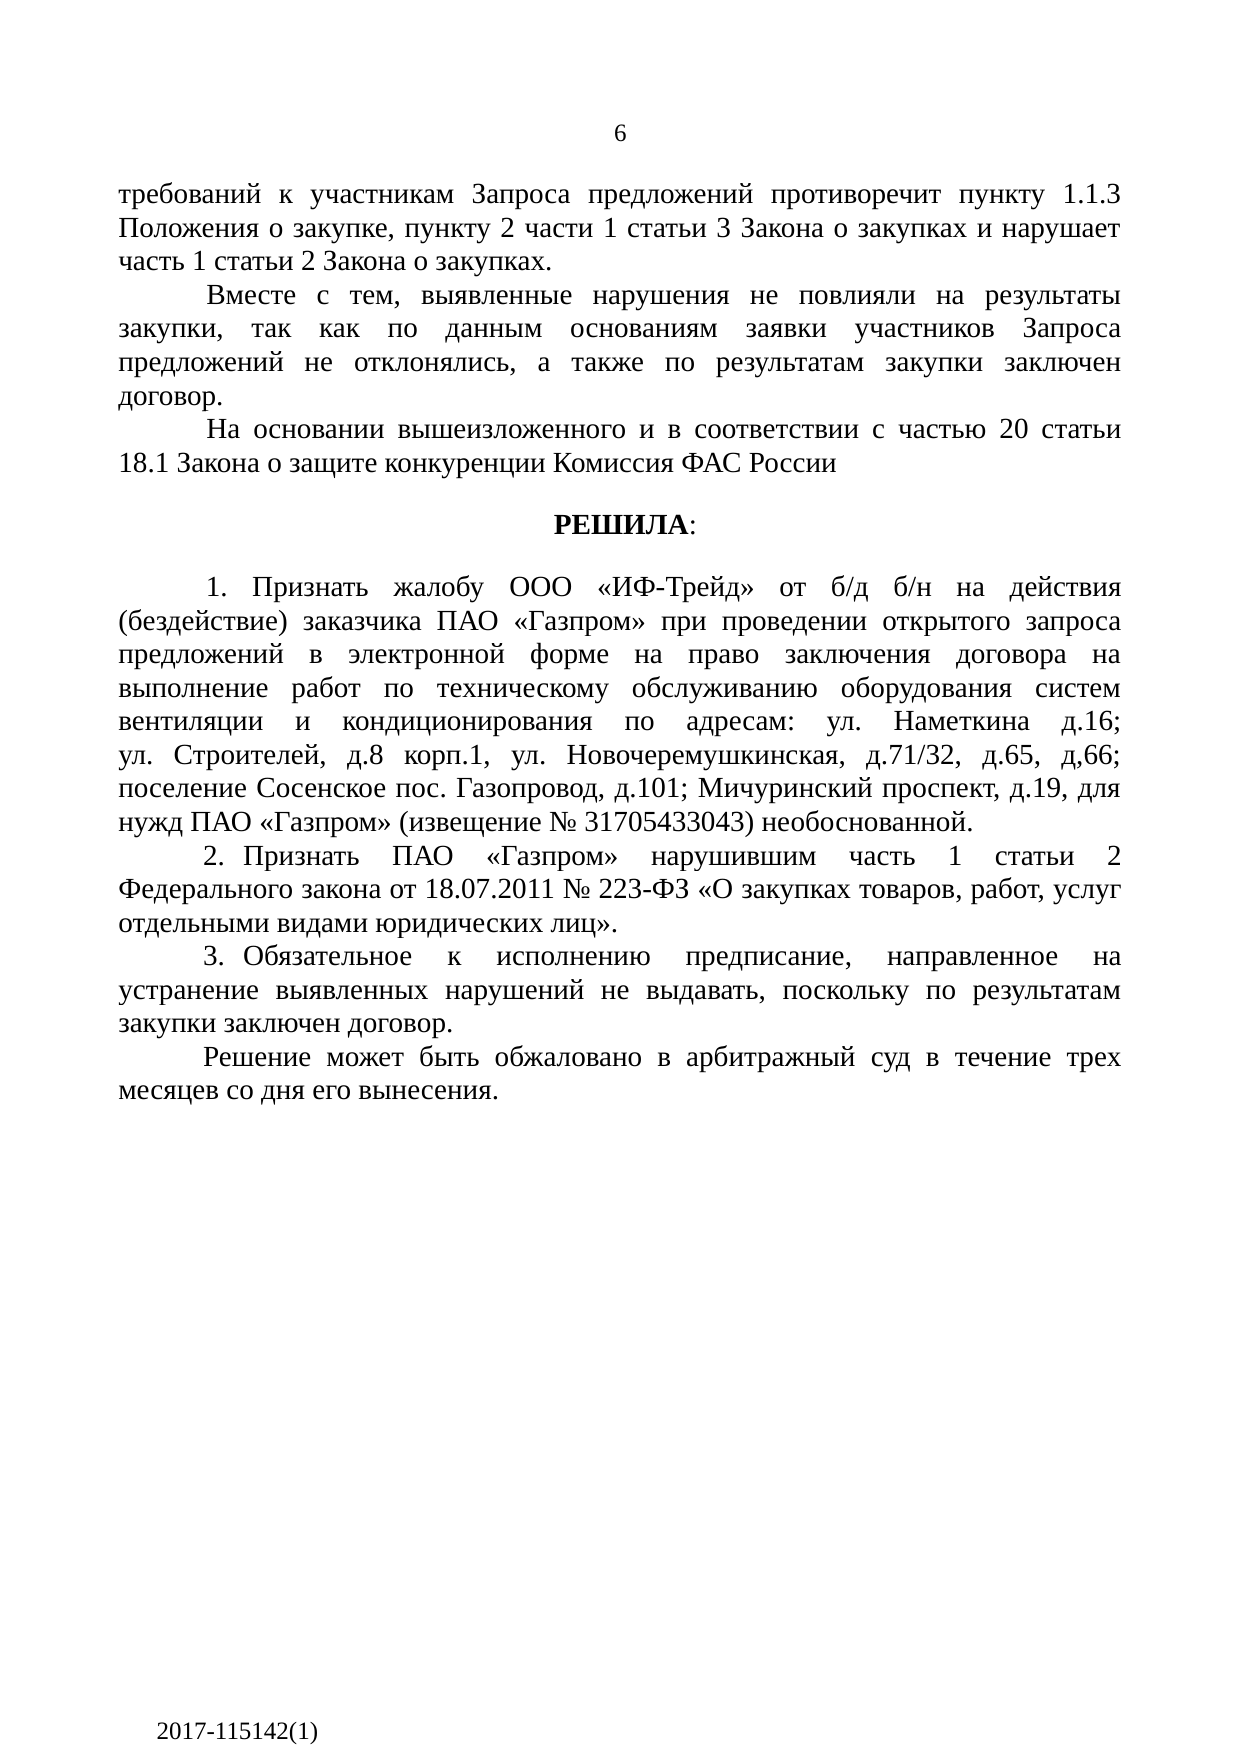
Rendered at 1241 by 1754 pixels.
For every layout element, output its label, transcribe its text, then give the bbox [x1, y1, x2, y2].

list Обязательное к исполнению предписание, направленное на устранение выявленных нарушений не выдавать, поскольку по результатам закупки заключен договор. [118, 938, 1122, 1039]
text РЕШИЛА: [128, 507, 1122, 541]
text Решение может быть обжаловано в арбитражный суд в течение трех месяцев со дня его вынесения. [118, 1039, 1122, 1106]
text требований к участникам Запроса предложений противоречит пункту 1.1.3 Положения о закупке, пункту 2 части 1 статьи 3 Закона о закупках и нарушает часть 1 статьи 2 Закона о закупках. [118, 176, 1122, 277]
list Признать ПАО «Газпром» нарушившим часть 1 статьи 2 Федерального закона от 18.07.2011 № 223-ФЗ «О закупках товаров, работ, услуг отдельными видами юридических лиц». [118, 838, 1122, 938]
text На основании вышеизложенного и в соответствии с частью 20 статьи 18.1 Закона о защите конкуренции Комиссия ФАС России [118, 411, 1122, 478]
text Вместе с тем, выявленные нарушения не повлияли на результаты закупки, так как по данным основаниям заявки участников Запроса предложений не отклонялись, а также по результатам закупки заключен договор. [118, 277, 1122, 411]
text 1. Признать жалобу ООО «ИФ-Трейд» от б/д б/н на действия (бездействие) заказчика ПАО «Газпром» при проведении открытого запроса предложений в электронной форме на право заключения договора на выполнение работ по техническому обслуживанию оборудования систем вентиляции и кондиционирования по адресам: ул. Наметкина д.16; ул. Строителей, д.8 корп.1, ул. Новочеремушкинская, д.71/32, д.65, д,66; поселение Сосенское пос. Газопровод, д.101; Мичуринский проспект, д.19, для нужд ПАО «Газпром» (извещение № 31705433043) необоснованной. [118, 569, 1122, 838]
